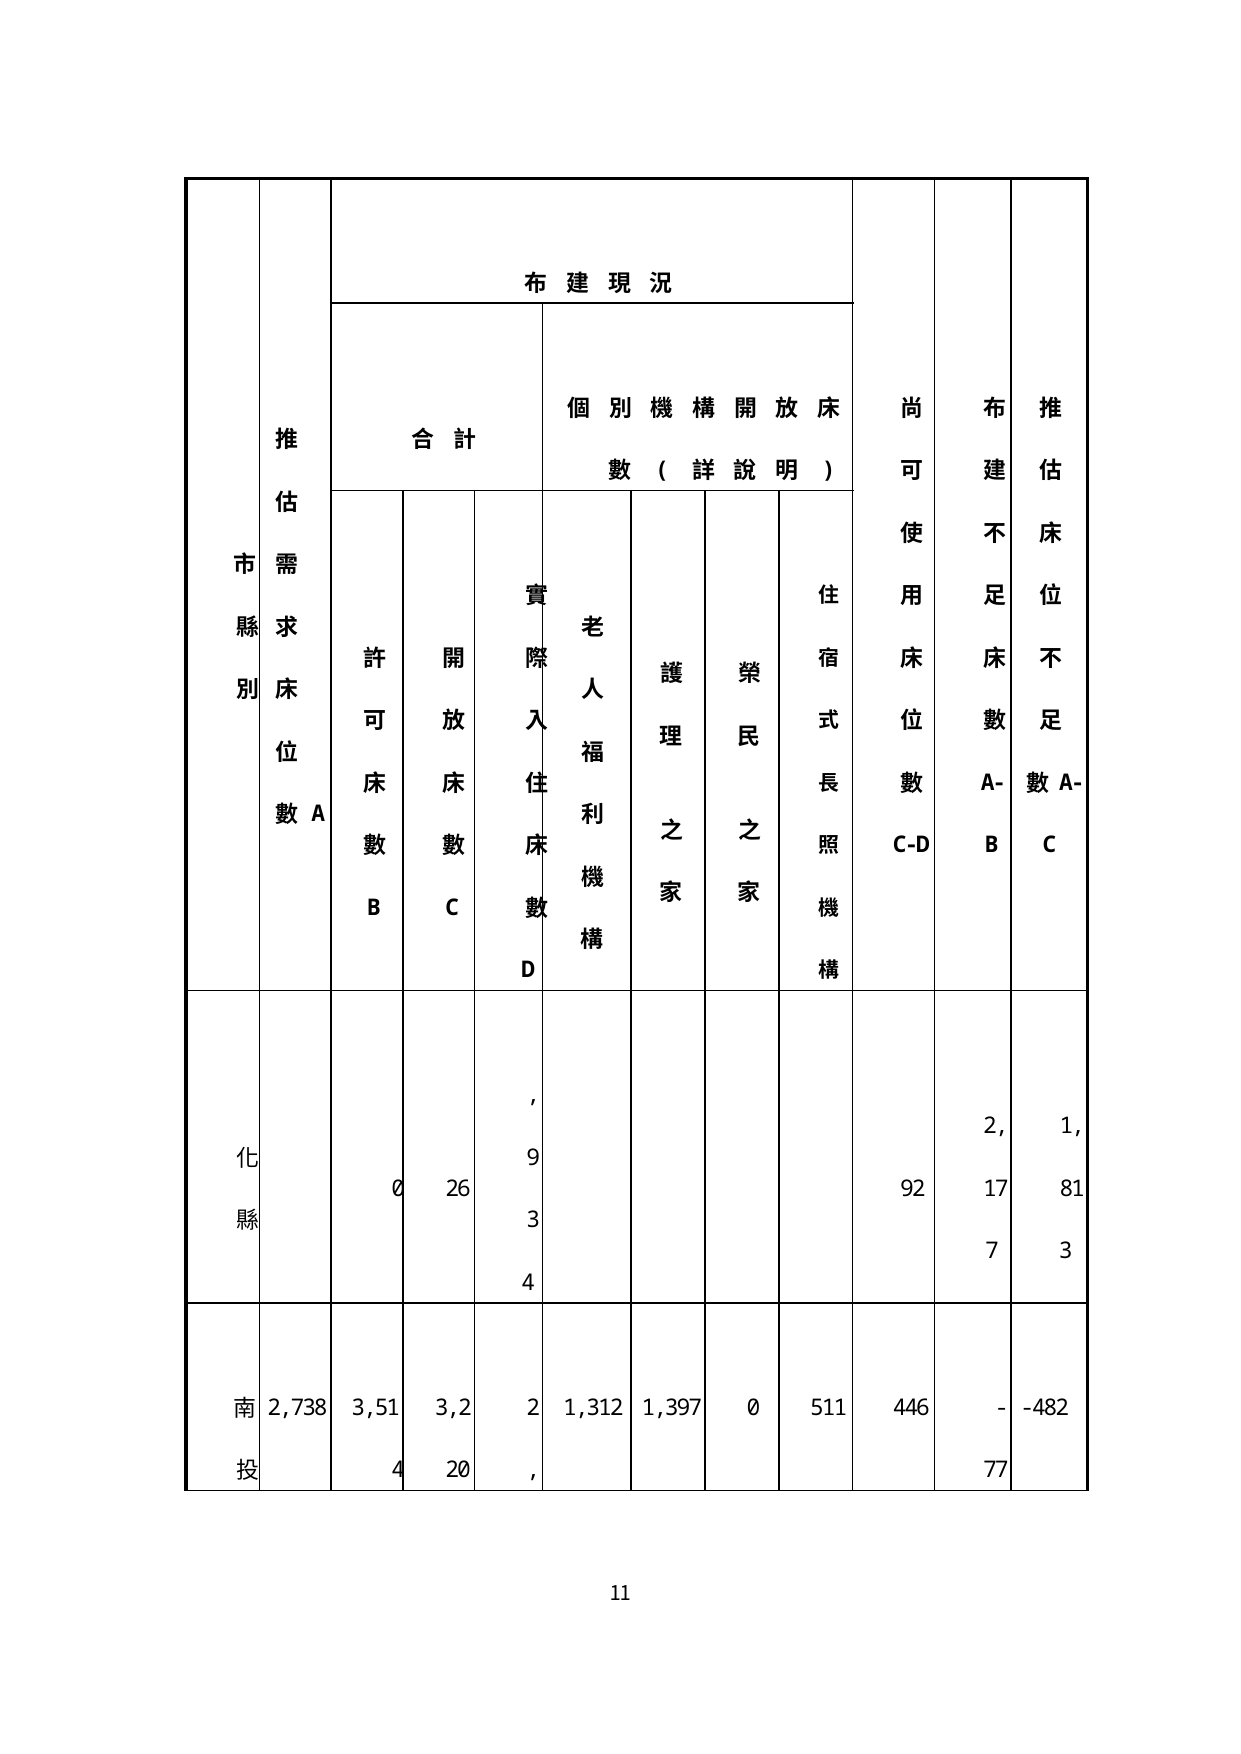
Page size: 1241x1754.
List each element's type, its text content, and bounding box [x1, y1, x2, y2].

table_cell -77 [935, 1304, 1010, 1490]
table_cell 0 [706, 1304, 778, 1490]
table_cell 南投 [188, 1304, 259, 1490]
table_cell 合計 [332, 304, 542, 490]
table_header 市縣別 [188, 180, 259, 990]
table_cell 26 [404, 991, 474, 1302]
table_cell 2,738 [260, 1304, 330, 1490]
table_header 布建現況 [332, 180, 852, 302]
table_cell 個別機構開放床數(詳說明) [543, 304, 852, 490]
table_header 推估床位不足數A-C [1012, 180, 1086, 990]
table_cell 3,514 [332, 1304, 402, 1490]
table_cell 3,220 [404, 1304, 474, 1490]
table_cell 8,390 [332, 991, 402, 1302]
table_cell 護理 之家 [632, 491, 704, 990]
table_cell 1,312 [543, 1304, 630, 1490]
table_cell 開放床數C [404, 491, 474, 990]
table_cell 實際入住床數D [475, 491, 542, 990]
table_cell 446 [853, 1304, 934, 1490]
table_cell 許可床數B [332, 491, 402, 990]
table_header 尚可使用床位數C-D [853, 180, 934, 990]
table_cell -2,177 [935, 991, 1010, 1302]
table_header 布建不足床數A-B [935, 180, 1010, 990]
table_cell -482 [1012, 1304, 1086, 1490]
table_cell 老人福利機構 [543, 491, 630, 990]
table_cell 1,397 [632, 1304, 704, 1490]
table_cell [780, 991, 852, 1302]
table_cell 住宿式 長照機構 [780, 491, 852, 990]
table_cell 2, [475, 1304, 542, 1490]
table_cell [543, 991, 630, 1302]
table_cell 化縣 [188, 991, 259, 1302]
table_cell 511 [780, 1304, 852, 1490]
table_cell [632, 991, 704, 1302]
table_cell ,934 [475, 991, 542, 1302]
table_cell [260, 991, 330, 1302]
table_cell 92 [853, 991, 934, 1302]
table_header 推估需求床位數A [260, 180, 330, 990]
table_cell -1,813 [1012, 991, 1086, 1302]
table_cell 榮民 之家 [706, 491, 778, 990]
table_cell [706, 991, 778, 1302]
